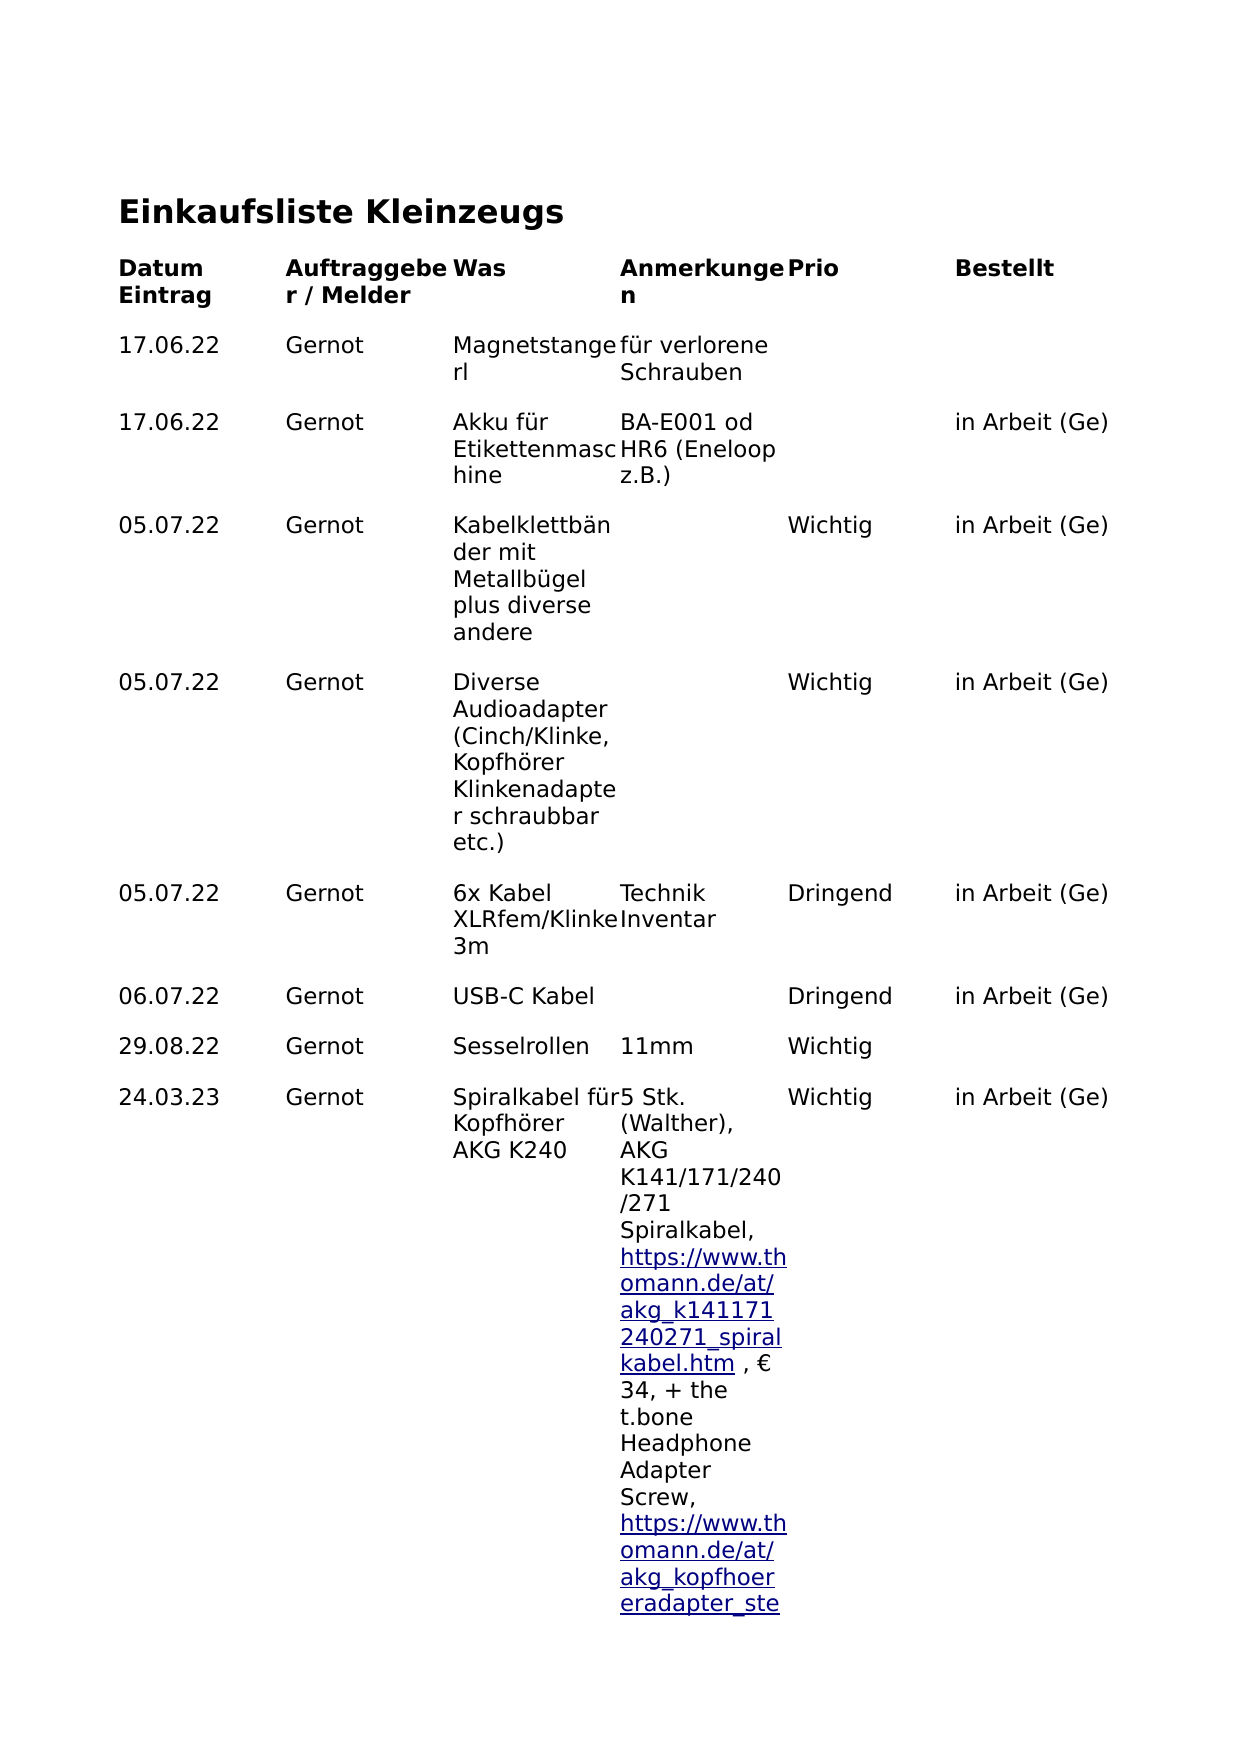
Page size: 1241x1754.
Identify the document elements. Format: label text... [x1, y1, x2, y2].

table_cell Gernot [285, 868, 453, 972]
table_cell Kabelklettbänder mit Metallbügel plus diverse andere [453, 501, 620, 658]
table_cell 6x Kabel XLRfem/Klinke 3m [453, 868, 620, 972]
table_cell 05.07.22 [118, 658, 285, 868]
table_header Auftraggeber / Melder [285, 244, 453, 321]
table_header Datum Eintrag [118, 244, 285, 321]
table_cell 05.07.22 [118, 868, 285, 972]
table_cell Wichtig [787, 1022, 954, 1072]
table_cell Akku für Etikettenmaschine [453, 398, 620, 501]
subtitle Einkaufsliste Kleinzeugs [118, 193, 1122, 231]
table_cell in Arbeit (Ge) [955, 972, 1122, 1022]
table_cell [787, 321, 954, 397]
table_cell Gernot [285, 398, 453, 501]
table_cell Wichtig [787, 1072, 954, 1617]
table_cell [787, 398, 954, 501]
table_cell [620, 972, 787, 1022]
table_cell in Arbeit (Ge) [955, 658, 1122, 868]
table_cell in Arbeit (Ge) [955, 398, 1122, 501]
table_cell 11mm [620, 1022, 787, 1072]
table_cell omann.de/at/akg_kopfhoereradapter_ste [620, 1535, 787, 1617]
table_cell Gernot [285, 1072, 453, 1617]
table_cell in Arbeit (Ge) [955, 868, 1122, 972]
table_header Prio [787, 244, 954, 321]
table_cell 05.07.22 [118, 501, 285, 658]
table_cell Gernot [285, 1022, 453, 1072]
table_cell Gernot [285, 321, 453, 397]
table_cell [955, 1022, 1122, 1072]
table_cell Wichtig [787, 658, 954, 868]
table_cell Gernot [285, 501, 453, 658]
table_cell Diverse Audioadapter (Cinch/Klinke, Kopfhörer Klinkenadapter schraubbar etc.) [453, 658, 620, 868]
table_cell in Arbeit (Ge) [955, 501, 1122, 658]
table_cell Wichtig [787, 501, 954, 658]
table_cell Dringend [787, 868, 954, 972]
table_cell 06.07.22 [118, 972, 285, 1022]
table_cell 29.08.22 [118, 1022, 285, 1072]
table_cell [955, 321, 1122, 397]
table_cell Gernot [285, 658, 453, 868]
table_cell [620, 658, 787, 868]
table_cell BA-E001 od HR6 (Eneloop z.B.) [620, 398, 787, 501]
table_header Anmerkungen [620, 244, 787, 321]
table_header Bestellt [955, 244, 1122, 321]
table_cell 5 Stk. (Walther), AKG K141/171/240/271 Spiralkabel, https://www.th [620, 1072, 787, 1267]
table_cell Dringend [787, 972, 954, 1022]
table_cell für verlorene Schrauben [620, 321, 787, 397]
table_cell 17.06.22 [118, 398, 285, 501]
table_cell Technik Inventar [620, 868, 787, 972]
table_cell omann.de/at/akg_k141171240271_spiralkabel.htm , € 34, + the t.bone Headphone Adapter Screw, https://www.th [620, 1268, 787, 1533]
table_header Was [453, 244, 620, 321]
table_cell Sesselrollen [453, 1022, 620, 1072]
table_cell [620, 501, 787, 658]
table_cell Magnetstangerl [453, 321, 620, 397]
table_cell Gernot [285, 972, 453, 1022]
table_cell USB-C Kabel [453, 972, 620, 1022]
table_cell Spiralkabel für Kopfhörer AKG K240 [453, 1072, 620, 1617]
table_cell in Arbeit (Ge) [955, 1072, 1122, 1617]
table_cell 17.06.22 [118, 321, 285, 397]
table_cell 24.03.23 [118, 1072, 285, 1617]
